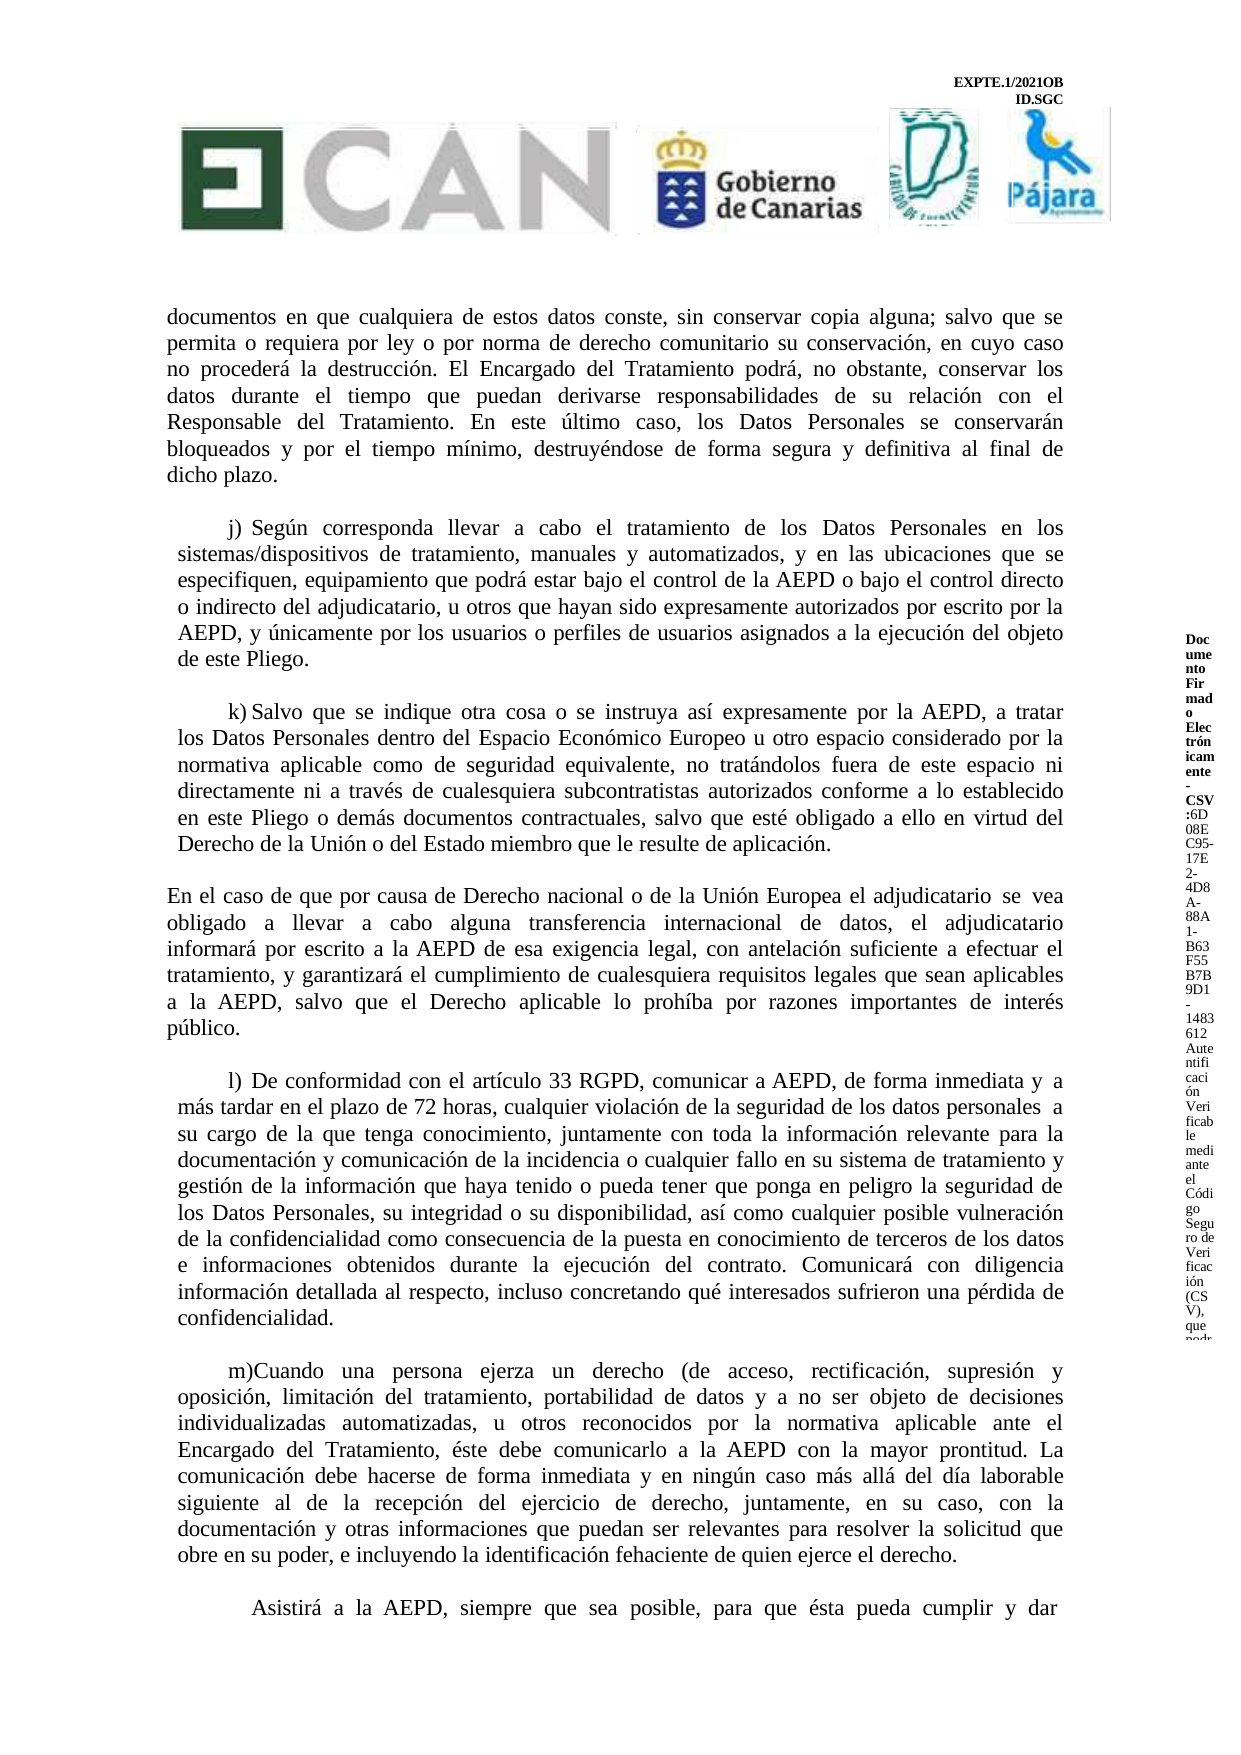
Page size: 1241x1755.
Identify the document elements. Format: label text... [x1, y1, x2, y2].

list Salvo que se indique otra cosa o se instruya así expresamente por la AEPD, a tratar los Datos Personales dentro del Espacio Económico Europeo u otro espacio considerado por la normativa aplicable como de seguridad equivalente, no tratándolos fuera de este espacio ni directamente ni a través de cualesquiera subcontratistas autorizados conforme a lo establecido en este Pliego o demás documentos contractuales, salvo que esté obligado a ello en virtud del Derecho de la Unión o del Estado miembro que le resulte de aplicación. [167, 698, 1064, 856]
text documentos en que cualquiera de estos datos conste, sin conservar copia alguna; salvo que se permita o requiera por ley o por norma de derecho comunitario su conservación, en cuyo caso no procederá la destrucción. El Encargado del Tratamiento podrá, no obstante, conservar los datos durante el tiempo que puedan derivarse responsabilidades de su relación con el Responsable del Tratamiento. En este último caso, los Datos Personales se conservarán bloqueados y por el tiempo mínimo, destruyéndose de forma segura y definitiva al final de dicho plazo. [167, 303, 1064, 487]
text Documento Firmado Electrónicamente - CSV:6D08EC95-17E2-4D8A-88A1-B63F55B7B9D1-1483612 Autentificación Verificable mediante el Código Seguro de Verificación (CSV), que podrá validar en https:\\sede.pajara.es [1185, 633, 1215, 1339]
list Cuando una persona ejerza un derecho (de acceso, rectificación, supresión y oposición, limitación del tratamiento, portabilidad de datos y a no ser objeto de decisiones individualizadas automatizadas, u otros reconocidos por la normativa aplicable ante el Encargado del Tratamiento, éste debe comunicarlo a la AEPD con la mayor prontitud. La comunicación debe hacerse de forma inmediata y en ningún caso más allá del día laborable siguiente al de la recepción del ejercicio de derecho, juntamente, en su caso, con la documentación y otras informaciones que puedan ser relevantes para resolver la solicitud que obre en su poder, e incluyendo la identificación fehaciente de quien ejerce el derecho. [167, 1357, 1064, 1568]
text Asistirá a la AEPD, siempre que sea posible, para que ésta pueda cumplir y dar [251, 1594, 1134, 1620]
list Según corresponda llevar a cabo el tratamiento de los Datos Personales en los sistemas/dispositivos de tratamiento, manuales y automatizados, y en las ubicaciones que se especifiquen, equipamiento que podrá estar bajo el control de la AEPD o bajo el control directo o indirecto del adjudicatario, u otros que hayan sido expresamente autorizados por escrito por la AEPD, y únicamente por los usuarios o perfiles de usuarios asignados a la ejecución del objeto de este Pliego. [167, 514, 1064, 672]
text En el caso de que por causa de Derecho nacional o de la Unión Europea el adjudicatario se vea obligado a llevar a cabo alguna transferencia internacional de datos, el adjudicatario informará por escrito a la AEPD de esa exigencia legal, con antelación suficiente a efectuar el tratamiento, y garantizará el cumplimiento de cualesquiera requisitos legales que sean aplicables a la AEPD, salvo que el Derecho aplicable lo prohíba por razones importantes de interés público. [167, 882, 1064, 1041]
list De conformidad con el artículo 33 RGPD, comunicar a AEPD, de forma inmediata y a más tardar en el plazo de 72 horas, cualquier violación de la seguridad de los datos personales a su cargo de la que tenga conocimiento, juntamente con toda la información relevante para la documentación y comunicación de la incidencia o cualquier fallo en su sistema de tratamiento y gestión de la información que haya tenido o pueda tener que ponga en peligro la seguridad de los Datos Personales, su integridad o su disponibilidad, así como cualquier posible vulneración de la confidencialidad como consecuencia de la puesta en conocimiento de terceros de los datos e informaciones obtenidos durante la ejecución del contrato. Comunicará con diligencia información detallada al respecto, incluso concretando qué interesados sufrieron una pérdida de confidencialidad. [167, 1067, 1064, 1330]
